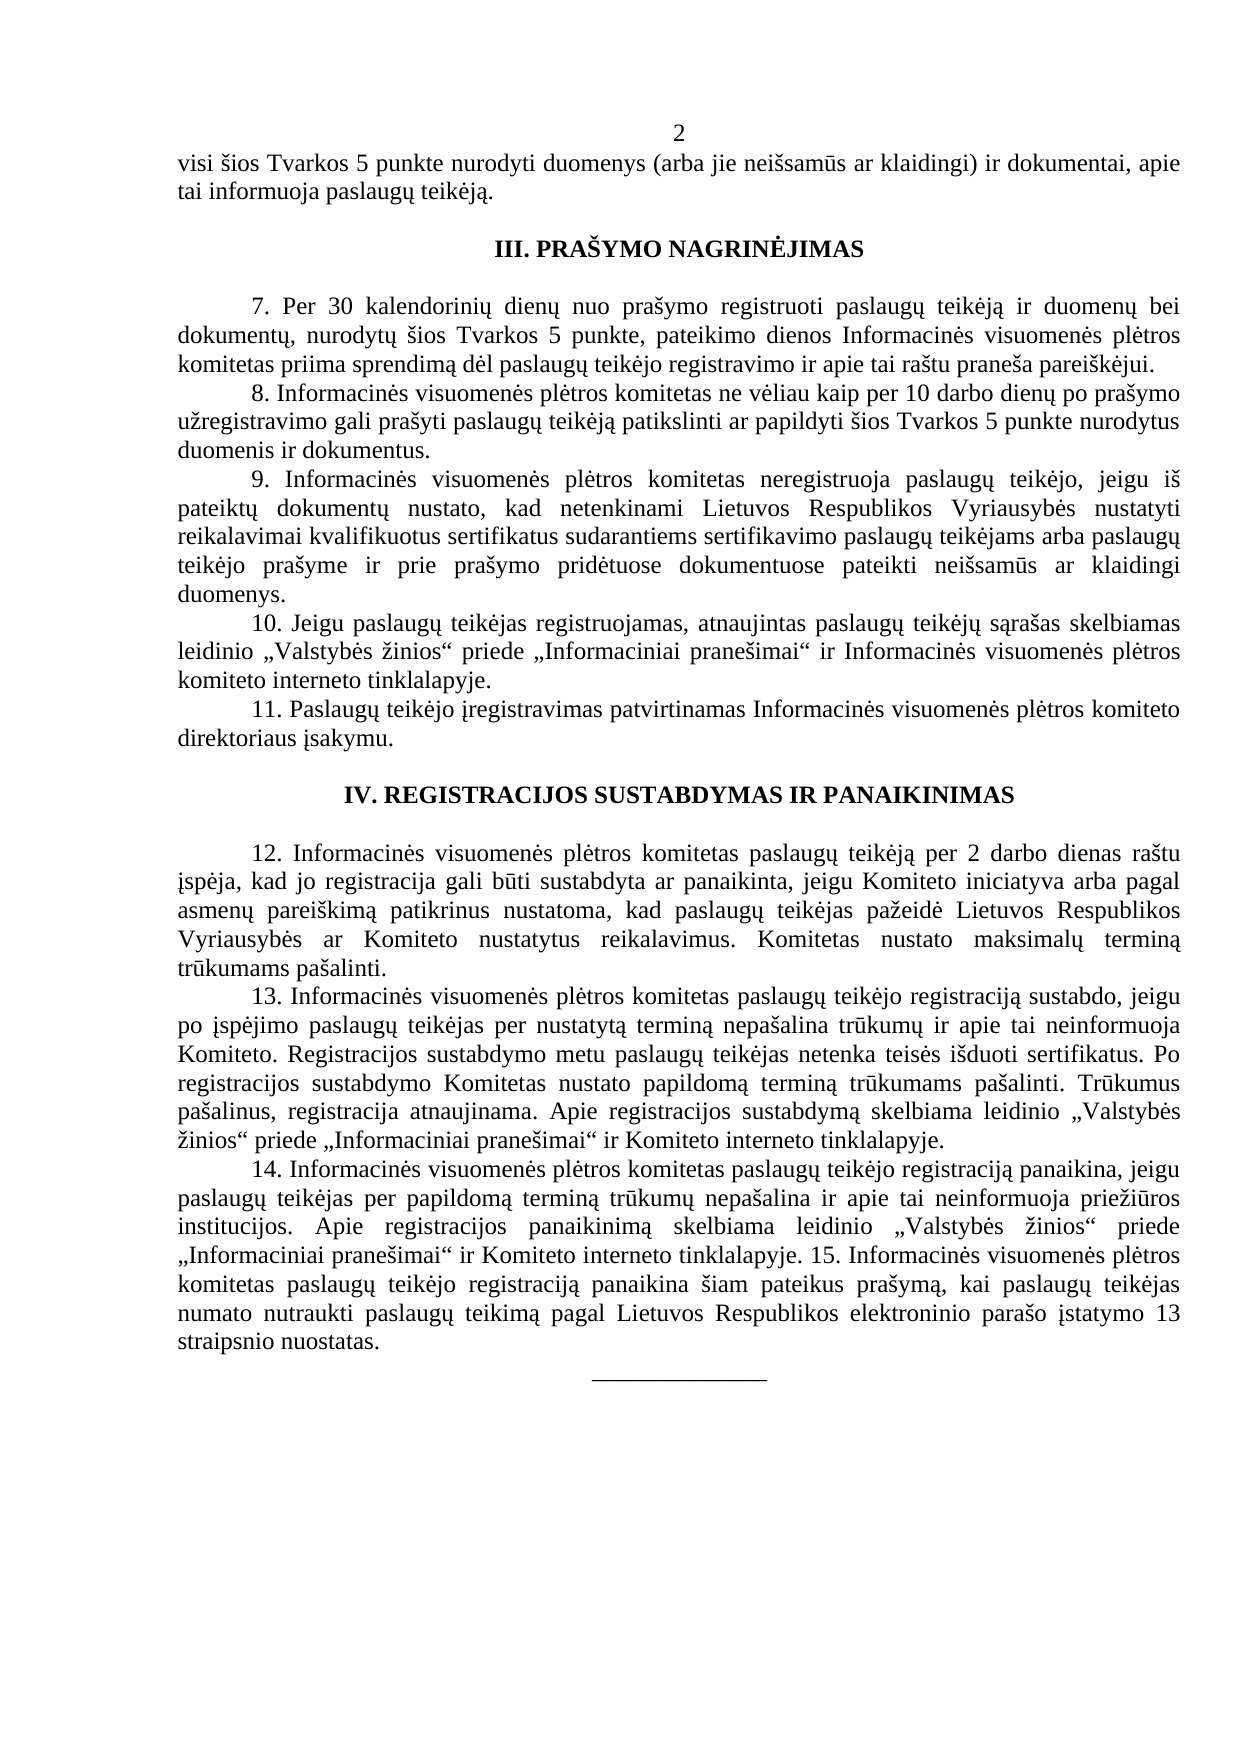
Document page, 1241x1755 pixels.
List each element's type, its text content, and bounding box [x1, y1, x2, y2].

text 10. Jeigu paslaugų teikėjas registruojamas, atnaujintas paslaugų teikėjų sąrašas skelbiamas leidinio „Valstybės žinios“ priede „Informaciniai pranešimai“ ir Informacinės visuomenės plėtros komiteto interneto tinklalapyje. [177, 608, 1181, 694]
text visi šios Tvarkos 5 punkte nurodyti duomenys (arba jie neišsamūs ar klaidingi) ir dokumentai, apie tai informuoja paslaugų teikėją. [177, 148, 1181, 205]
text ______________ [177, 1355, 1181, 1384]
text 7. Per 30 kalendorinių dienų nuo prašymo registruoti paslaugų teikėją ir duomenų bei dokumentų, nurodytų šios Tvarkos 5 punkte, pateikimo dienos Informacinės visuomenės plėtros komitetas priima sprendimą dėl paslaugų teikėjo registravimo ir apie tai raštu praneša pareiškėjui. [177, 291, 1181, 378]
text 9. Informacinės visuomenės plėtros komitetas neregistruoja paslaugų teikėjo, jeigu iš pateiktų dokumentų nustato, kad netenkinami Lietuvos Respublikos Vyriausybės nustatyti reikalavimai kvalifikuotus sertifikatus sudarantiems sertifikavimo paslaugų teikėjams arba paslaugų teikėjo prašyme ir prie prašymo pridėtuose dokumentuose pateikti neišsamūs ar klaidingi duomenys. [177, 464, 1181, 608]
text 12. Informacinės visuomenės plėtros komitetas paslaugų teikėją per 2 darbo dienas raštu įspėja, kad jo registracija gali būti sustabdyta ar panaikinta, jeigu Komiteto iniciatyva arba pagal asmenų pareiškimą patikrinus nustatoma, kad paslaugų teikėjas pažeidė Lietuvos Respublikos Vyriausybės ar Komiteto nustatytus reikalavimus. Komitetas nustato maksimalų terminą trūkumams pašalinti. [177, 838, 1181, 981]
text 8. Informacinės visuomenės plėtros komitetas ne vėliau kaip per 10 darbo dienų po prašymo užregistravimo gali prašyti paslaugų teikėją patikslinti ar papildyti šios Tvarkos 5 punkte nurodytus duomenis ir dokumentus. [177, 378, 1181, 464]
text III. PRAŠYMO NAGRINĖJIMAS [177, 234, 1181, 263]
text 14. Informacinės visuomenės plėtros komitetas paslaugų teikėjo registraciją panaikina, jeigu paslaugų teikėjas per papildomą terminą trūkumų nepašalina ir apie tai neinformuoja priežiūros institucijos. Apie registracijos panaikinimą skelbiama leidinio „Valstybės žinios“ priede „Informaciniai pranešimai“ ir Komiteto interneto tinklalapyje. 15. Informacinės visuomenės plėtros komitetas paslaugų teikėjo registraciją panaikina šiam pateikus prašymą, kai paslaugų teikėjas numato nutraukti paslaugų teikimą pagal Lietuvos Respublikos elektroninio parašo įstatymo 13 straipsnio nuostatas. [177, 1154, 1181, 1355]
text IV. REGISTRACIJOS SUSTABDYMAS IR PANAIKINIMAS [177, 780, 1181, 809]
text 11. Paslaugų teikėjo įregistravimas patvirtinamas Informacinės visuomenės plėtros komiteto direktoriaus įsakymu. [177, 694, 1181, 751]
text 13. Informacinės visuomenės plėtros komitetas paslaugų teikėjo registraciją sustabdo, jeigu po įspėjimo paslaugų teikėjas per nustatytą terminą nepašalina trūkumų ir apie tai neinformuoja Komiteto. Registracijos sustabdymo metu paslaugų teikėjas netenka teisės išduoti sertifikatus. Po registracijos sustabdymo Komitetas nustato papildomą terminą trūkumams pašalinti. Trūkumus pašalinus, registracija atnaujinama. Apie registracijos sustabdymą skelbiama leidinio „Valstybės žinios“ priede „Informaciniai pranešimai“ ir Komiteto interneto tinklalapyje. [177, 981, 1181, 1154]
